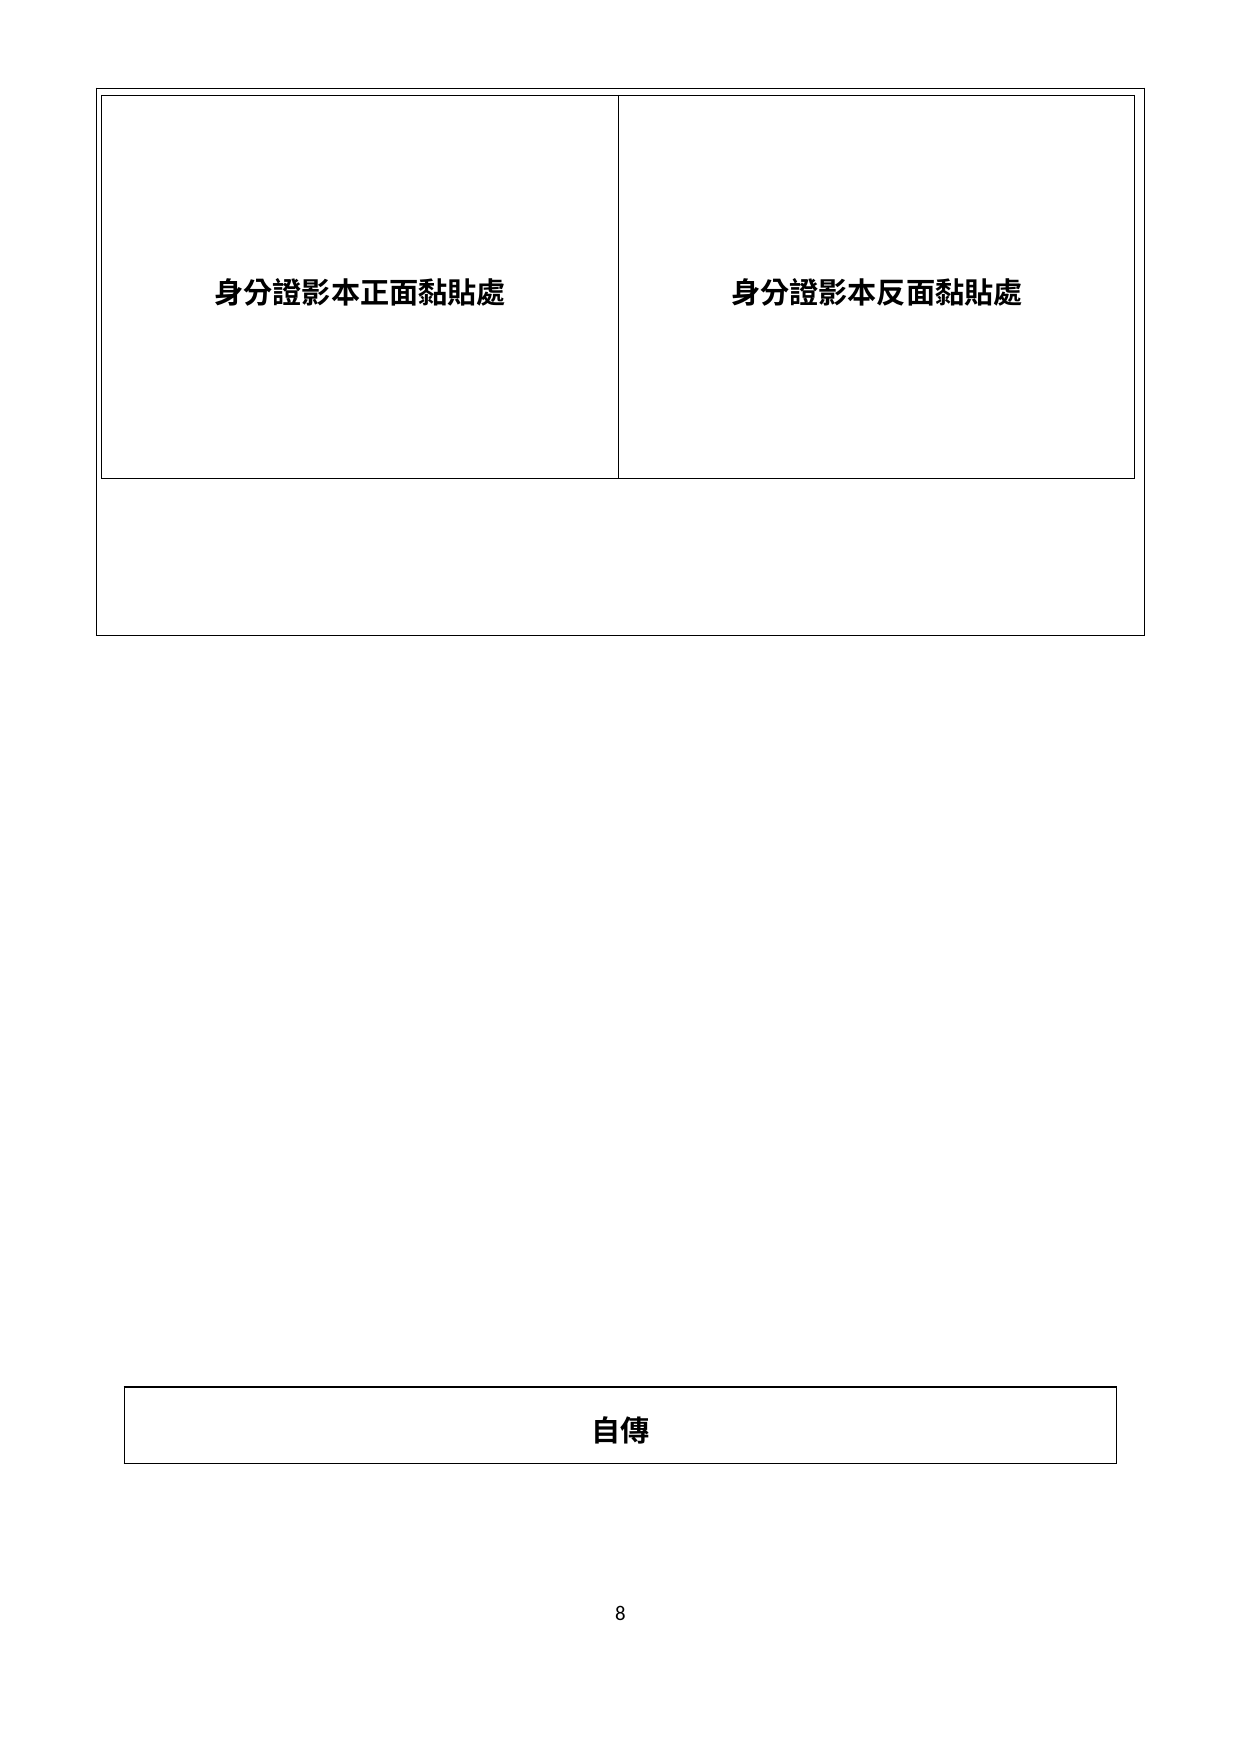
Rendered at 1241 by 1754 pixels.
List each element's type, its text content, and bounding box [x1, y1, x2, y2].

table_header 自傳 [125, 1388, 1116, 1462]
table_header 身分證影本正面黏貼處 [102, 96, 618, 478]
table_cell [97, 89, 1144, 635]
table_header 身分證影本反面黏貼處 [619, 96, 1134, 478]
